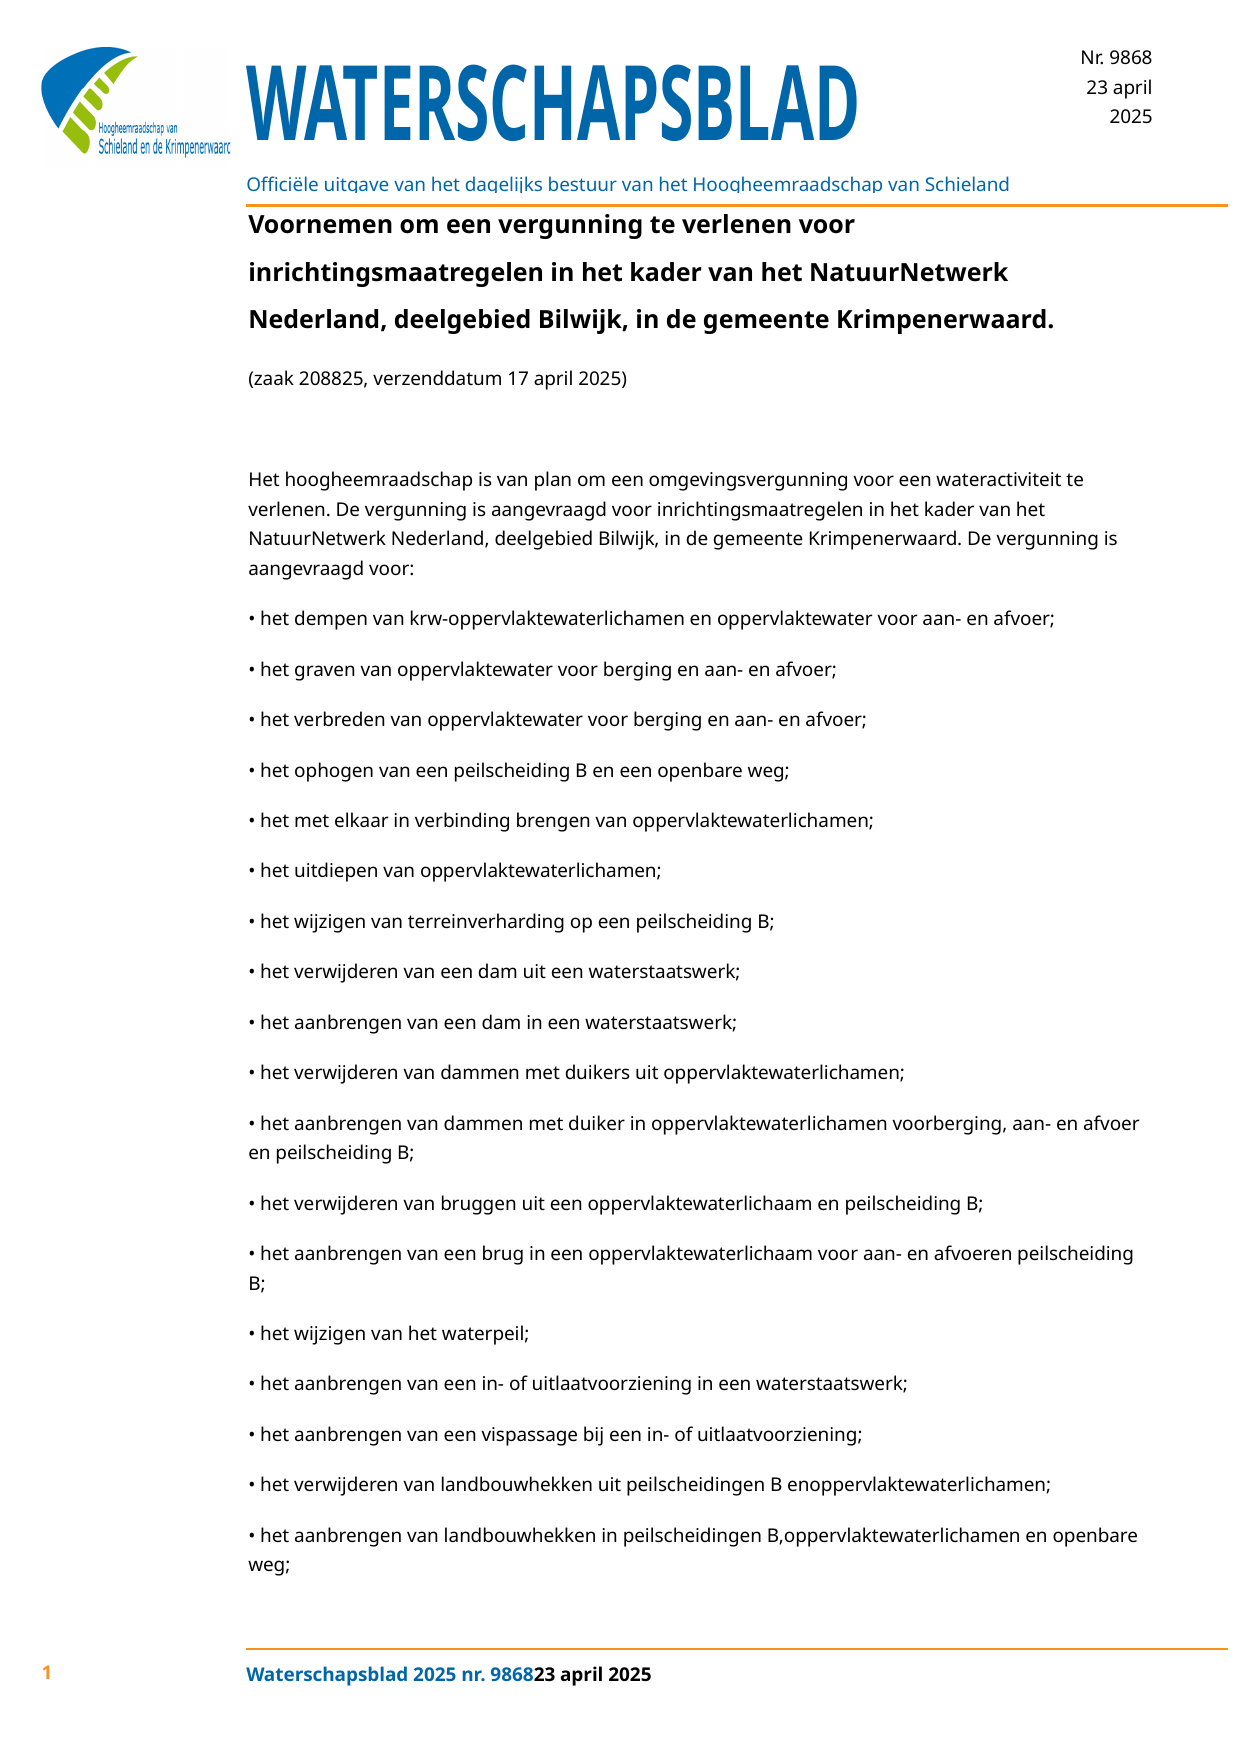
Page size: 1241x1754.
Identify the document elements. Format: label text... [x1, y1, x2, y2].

text • het verbreden van oppervlaktewater voor berging en aan- en afvoer; [248, 706, 1152, 732]
text • het verwijderen van een dam uit een waterstaatswerk; [248, 958, 1152, 984]
text • het wijzigen van het waterpeil; [248, 1320, 1152, 1346]
text • het verwijderen van bruggen uit een oppervlaktewaterlichaam en peilscheiding B; [248, 1190, 1152, 1215]
text • het met elkaar in verbinding brengen van oppervlaktewaterlichamen; [248, 807, 1152, 833]
text • het aanbrengen van een dam in een waterstaatswerk; [248, 1009, 1152, 1034]
text (zaak 208825, verzenddatum 17 april 2025) [248, 366, 1152, 391]
text • het aanbrengen van landbouwhekken in peilscheidingen B,oppervlaktewaterlichamen en openbare weg; [248, 1522, 1152, 1577]
text • het ophogen van een peilscheiding B en een openbare weg; [248, 757, 1152, 782]
text • het graven van oppervlaktewater voor berging en aan- en afvoer; [248, 656, 1152, 682]
text • het aanbrengen van dammen met duiker in oppervlaktewaterlichamen voorberging, aan- en afvoer en peilscheiding B; [248, 1110, 1152, 1165]
text • het aanbrengen van een brug in een oppervlaktewaterlichaam voor aan- en afvoeren peilscheiding B; [248, 1240, 1152, 1295]
text • het uitdiepen van oppervlaktewaterlichamen; [248, 858, 1152, 883]
text • het wijzigen van terreinverharding op een peilscheiding B; [248, 908, 1152, 934]
text Voornemen om een vergunning te verlenen voor inrichtingsmaatregelen in het kader van het NatuurNetwerk Nederland, deelgebied Bilwijk, in de gemeente Krimpenerwaard. [248, 207, 1152, 336]
text • het aanbrengen van een in- of uitlaatvoorziening in een waterstaatswerk; [248, 1371, 1152, 1396]
picture [41, 47, 231, 172]
text • het aanbrengen van een vispassage bij een in- of uitlaatvoorziening; [248, 1421, 1152, 1447]
text • het verwijderen van dammen met duikers uit oppervlaktewaterlichamen; [248, 1059, 1152, 1085]
text Het hoogheemraadschap is van plan om een omgevingsvergunning voor een wateractiviteit te verlenen. De vergunning is aangevraagd voor inrichtingsmaatregelen in het kader van het NatuurNetwerk Nederland, deelgebied Bilwijk, in de gemeente Krimpenerwaard. De vergunning is aangevraagd voor: [248, 466, 1152, 581]
text • het dempen van krw-oppervlaktewaterlichamen en oppervlaktewater voor aan- en afvoer; [248, 606, 1152, 631]
text • het verwijderen van landbouwhekken uit peilscheidingen B enoppervlaktewaterlichamen; [248, 1471, 1152, 1497]
